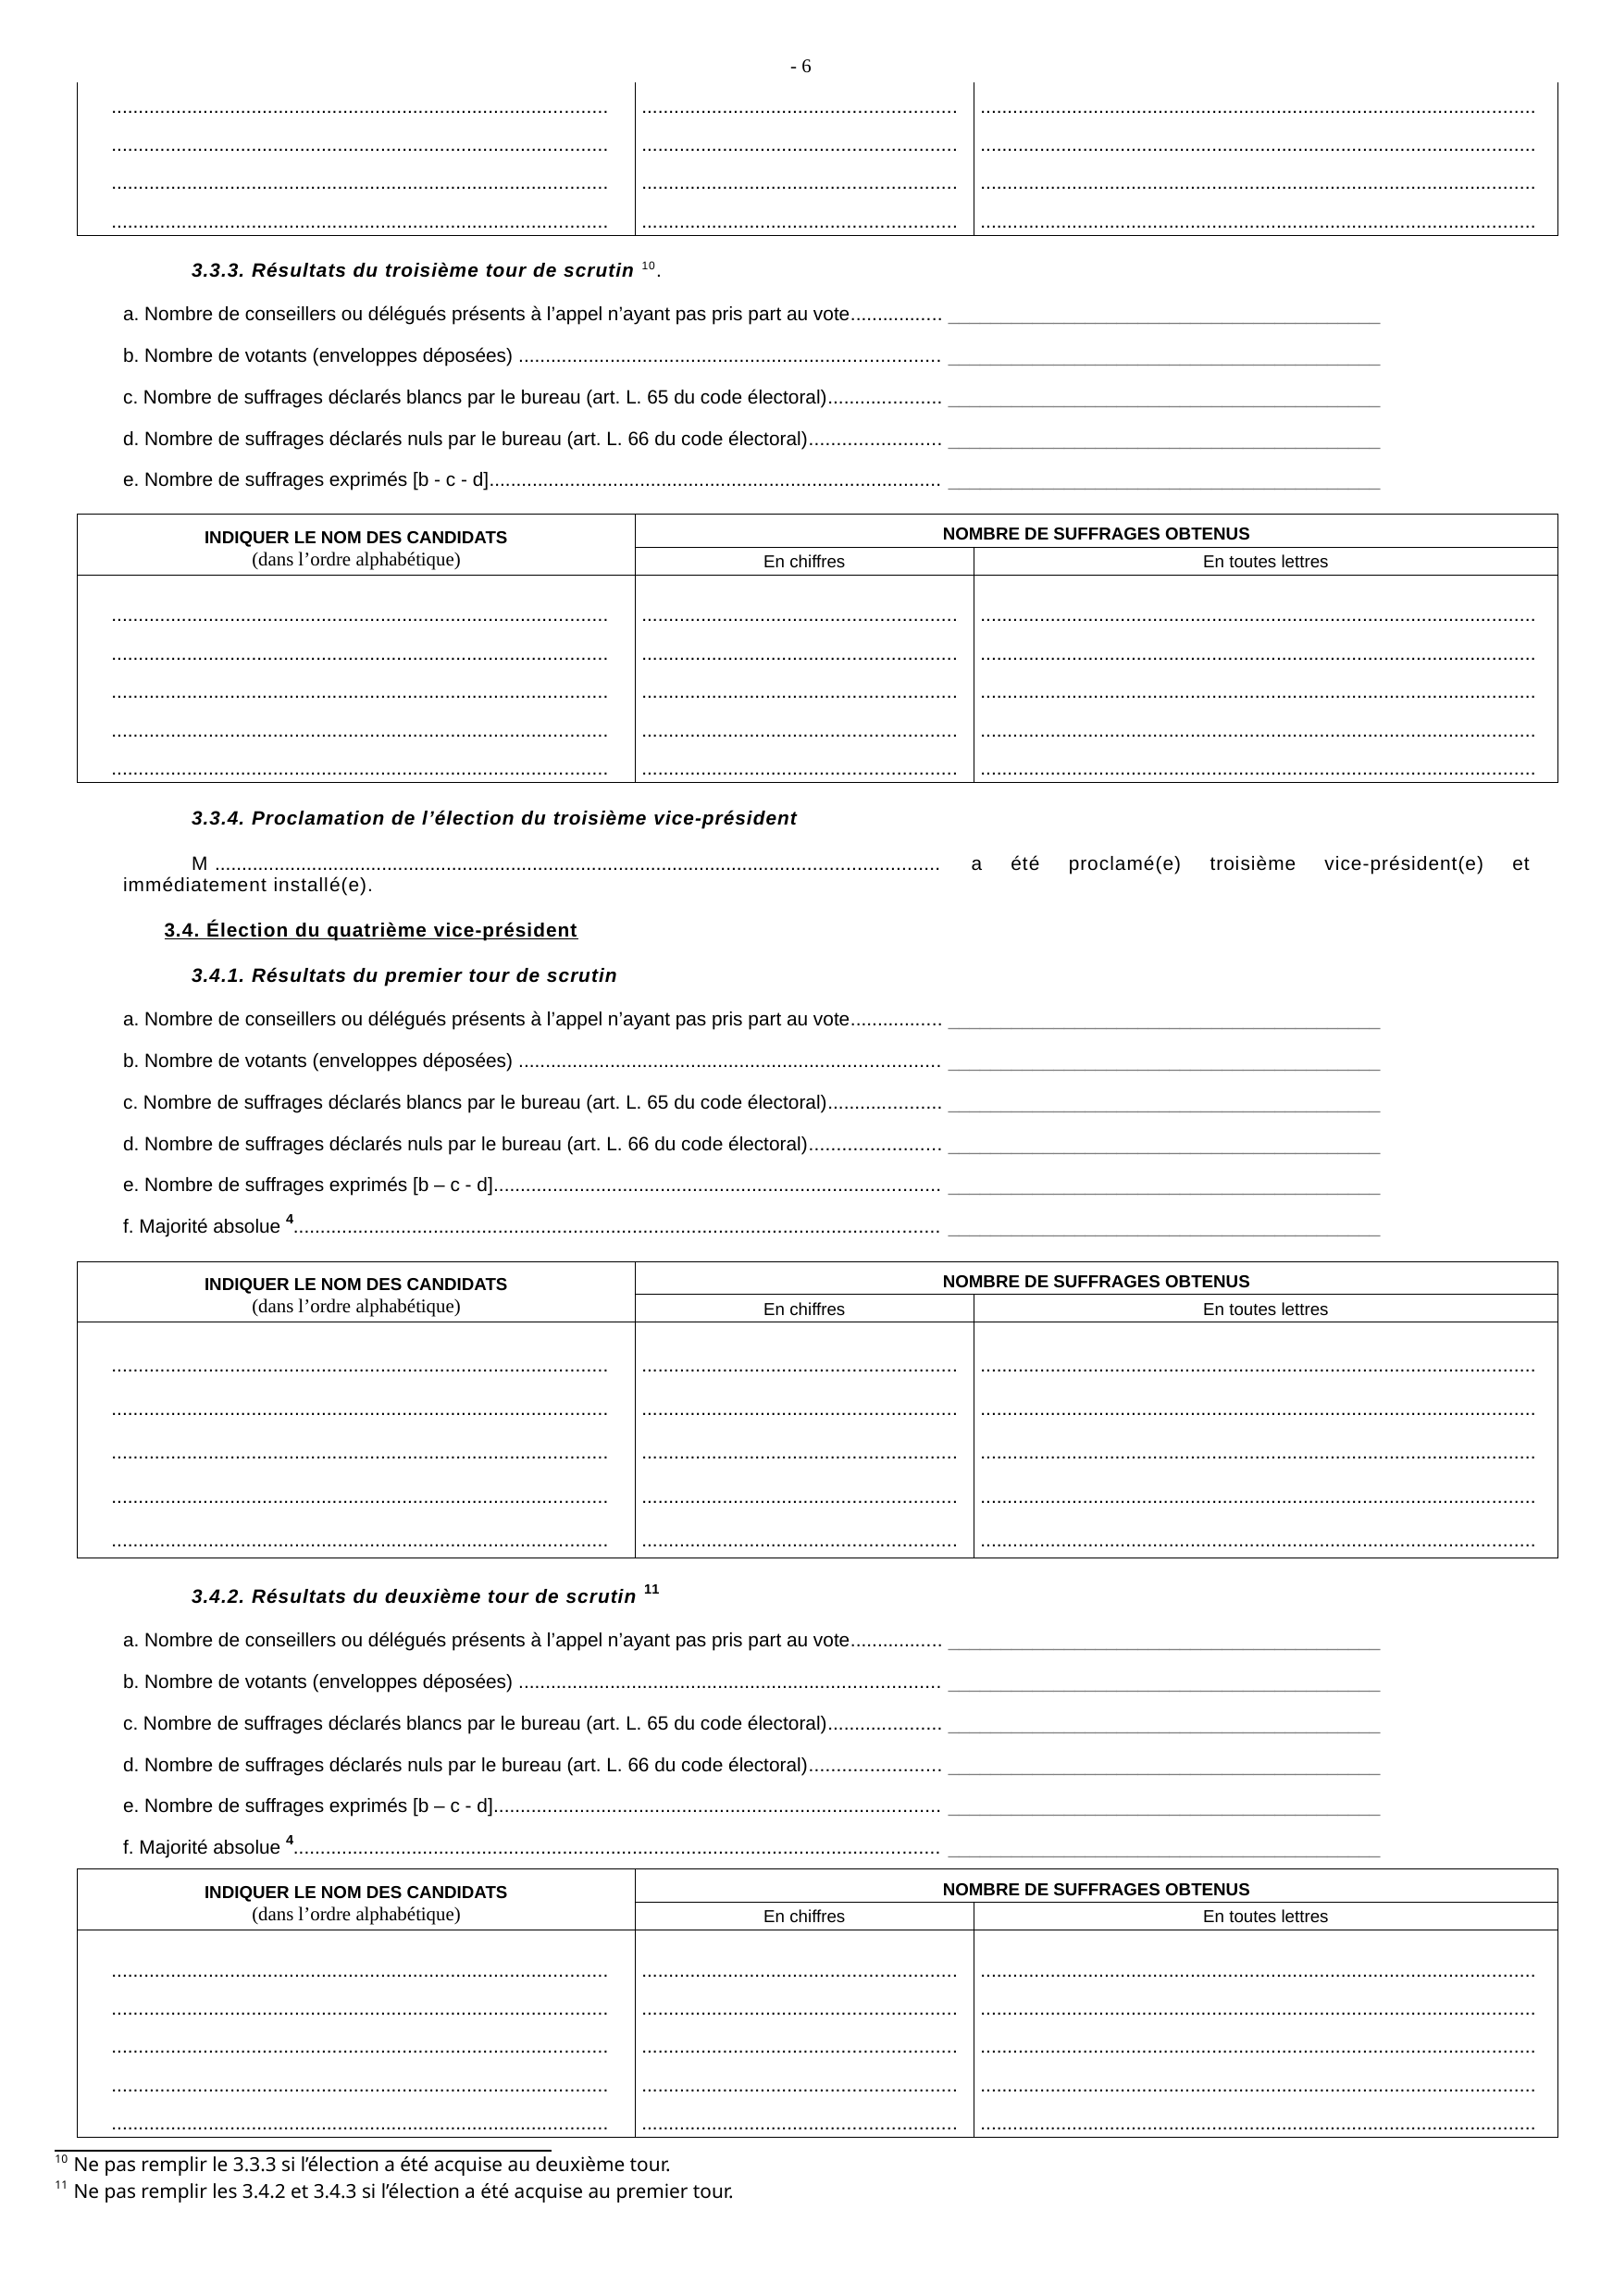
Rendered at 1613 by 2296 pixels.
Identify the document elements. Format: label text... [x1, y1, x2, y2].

text 3.4.2. Résultats du deuxième tour de scrutin [192, 1581, 1531, 1607]
table_cell [636, 1338, 974, 1382]
text d. Nombre de suffrages déclarés nuls par le bureau (art. L. 66 du code électoral) [123, 427, 1531, 449]
text c. Nombre de suffrages déclarés blancs par le bureau (art. L. 65 du code électoral) [123, 1091, 1531, 1113]
text Ne pas remplir le 3.3.3 si l’élection a été acquise au deuxième tour. [55, 2151, 1557, 2178]
table_cell [78, 667, 635, 706]
table_header INDIQUER LE NOM DES CANDIDATS (dans l’ordre alphabétique) [78, 515, 635, 575]
table_cell [78, 706, 635, 744]
table_cell [974, 1470, 1557, 1513]
table_cell [636, 2061, 974, 2099]
text Ne pas remplir les 3.4.2 et 3.4.3 si l’élection a été acquise au premier tour. [55, 2178, 1557, 2203]
table_cell En toutes lettres [974, 548, 1557, 575]
text d. Nombre de suffrages déclarés nuls par le bureau (art. L. 66 du code électoral) [123, 1132, 1531, 1154]
table_cell [974, 1322, 1557, 1338]
text 3.3.4. Proclamation de l’élection du troisième vice-président [192, 806, 1531, 828]
table_cell [78, 1426, 635, 1470]
table_cell [974, 1984, 1557, 2022]
table_cell [636, 667, 974, 706]
text M a été proclamé(e) troisième vice-président(e) et immédiatement installé(e). [123, 851, 1531, 896]
text e. Nombre de suffrages exprimés [b – c - d] [123, 1173, 1531, 1196]
table_cell [636, 1322, 974, 1338]
text b. Nombre de votants (enveloppes déposées) [123, 1670, 1531, 1693]
table_cell [78, 82, 635, 120]
text 3.3.3. Résultats du troisième tour de scrutin . [192, 259, 1531, 281]
table_cell [974, 1513, 1557, 1557]
table_cell [974, 706, 1557, 744]
table_cell [636, 706, 974, 744]
table_cell [636, 1984, 974, 2022]
table_cell [78, 1382, 635, 1426]
table_cell [636, 1513, 974, 1557]
table_cell [636, 120, 974, 158]
table_cell [78, 120, 635, 158]
table_cell [974, 2099, 1557, 2137]
table_cell [78, 158, 635, 197]
table_cell [78, 2022, 635, 2061]
table_header NOMBRE DE SUFFRAGES OBTENUS [636, 1869, 1557, 1901]
table_cell [636, 1470, 974, 1513]
text b. Nombre de votants (enveloppes déposées) [123, 344, 1531, 366]
table_cell En chiffres [636, 548, 974, 575]
table_cell [974, 197, 1557, 235]
text d. Nombre de suffrages déclarés nuls par le bureau (art. L. 66 du code électoral) [123, 1753, 1531, 1775]
table_cell [636, 197, 974, 235]
table_cell [78, 576, 635, 590]
table_header NOMBRE DE SUFFRAGES OBTENUS [636, 1262, 1557, 1294]
text c. Nombre de suffrages déclarés blancs par le bureau (art. L. 65 du code électoral) [123, 1712, 1531, 1734]
text c. Nombre de suffrages déclarés blancs par le bureau (art. L. 65 du code électoral) [123, 386, 1531, 408]
table_cell [78, 1322, 635, 1338]
table_cell [636, 158, 974, 197]
table_cell [974, 744, 1557, 782]
text e. Nombre de suffrages exprimés [b – c - d] [123, 1794, 1531, 1817]
table_cell [974, 576, 1557, 590]
table_cell [974, 1382, 1557, 1426]
table_cell [974, 1930, 1557, 1946]
table_cell [974, 2061, 1557, 2099]
table_cell [78, 1984, 635, 2022]
table_cell [636, 591, 974, 629]
table_cell [974, 1946, 1557, 1984]
table_cell [78, 591, 635, 629]
table_cell [78, 1470, 635, 1513]
table_cell [974, 1426, 1557, 1470]
table_cell [636, 1946, 974, 1984]
text f. Majorité absolue 4 [123, 1211, 1531, 1238]
table_cell [974, 667, 1557, 706]
table_cell [974, 629, 1557, 667]
table_cell [974, 120, 1557, 158]
table_cell [974, 591, 1557, 629]
table_cell [78, 1930, 635, 1946]
table_header NOMBRE DE SUFFRAGES OBTENUS [636, 515, 1557, 547]
text a. Nombre de conseillers ou délégués présents à l’appel n’ayant pas pris part au vote [123, 1629, 1531, 1651]
table_cell [78, 1946, 635, 1984]
table_cell [78, 2099, 635, 2137]
table_cell [636, 1930, 974, 1946]
text f. Majorité absolue 4 [123, 1832, 1531, 1859]
table_cell [974, 2022, 1557, 2061]
table_cell [974, 1338, 1557, 1382]
text a. Nombre de conseillers ou délégués présents à l’appel n’ayant pas pris part au vote [123, 303, 1531, 325]
table_cell En chiffres [636, 1903, 974, 1930]
text a. Nombre de conseillers ou délégués présents à l’appel n’ayant pas pris part au vote [123, 1008, 1531, 1030]
table_header INDIQUER LE NOM DES CANDIDATS (dans l’ordre alphabétique) [78, 1262, 635, 1322]
text e. Nombre de suffrages exprimés [b - c - d] [123, 468, 1531, 490]
table_cell [78, 629, 635, 667]
text b. Nombre de votants (enveloppes déposées) [123, 1049, 1531, 1072]
table_cell En chiffres [636, 1295, 974, 1322]
table_cell [636, 1382, 974, 1426]
table_cell [636, 2099, 974, 2137]
table_cell [636, 82, 974, 120]
table_cell [78, 1513, 635, 1557]
table_cell [636, 744, 974, 782]
table_cell [974, 158, 1557, 197]
table_cell [636, 576, 974, 590]
table_cell [636, 2022, 974, 2061]
table_cell [636, 629, 974, 667]
table_cell En toutes lettres [974, 1295, 1557, 1322]
table_cell En toutes lettres [974, 1903, 1557, 1930]
table_cell [78, 1338, 635, 1382]
table_cell [78, 744, 635, 782]
table_cell [78, 197, 635, 235]
table_cell [636, 1426, 974, 1470]
text 3.4.1. Résultats du premier tour de scrutin [192, 964, 1531, 987]
table_cell [974, 82, 1557, 120]
text 3.4. Élection du quatrième vice-président [164, 919, 1531, 941]
table_header INDIQUER LE NOM DES CANDIDATS (dans l’ordre alphabétique) [78, 1869, 635, 1930]
table_cell [78, 2061, 635, 2099]
